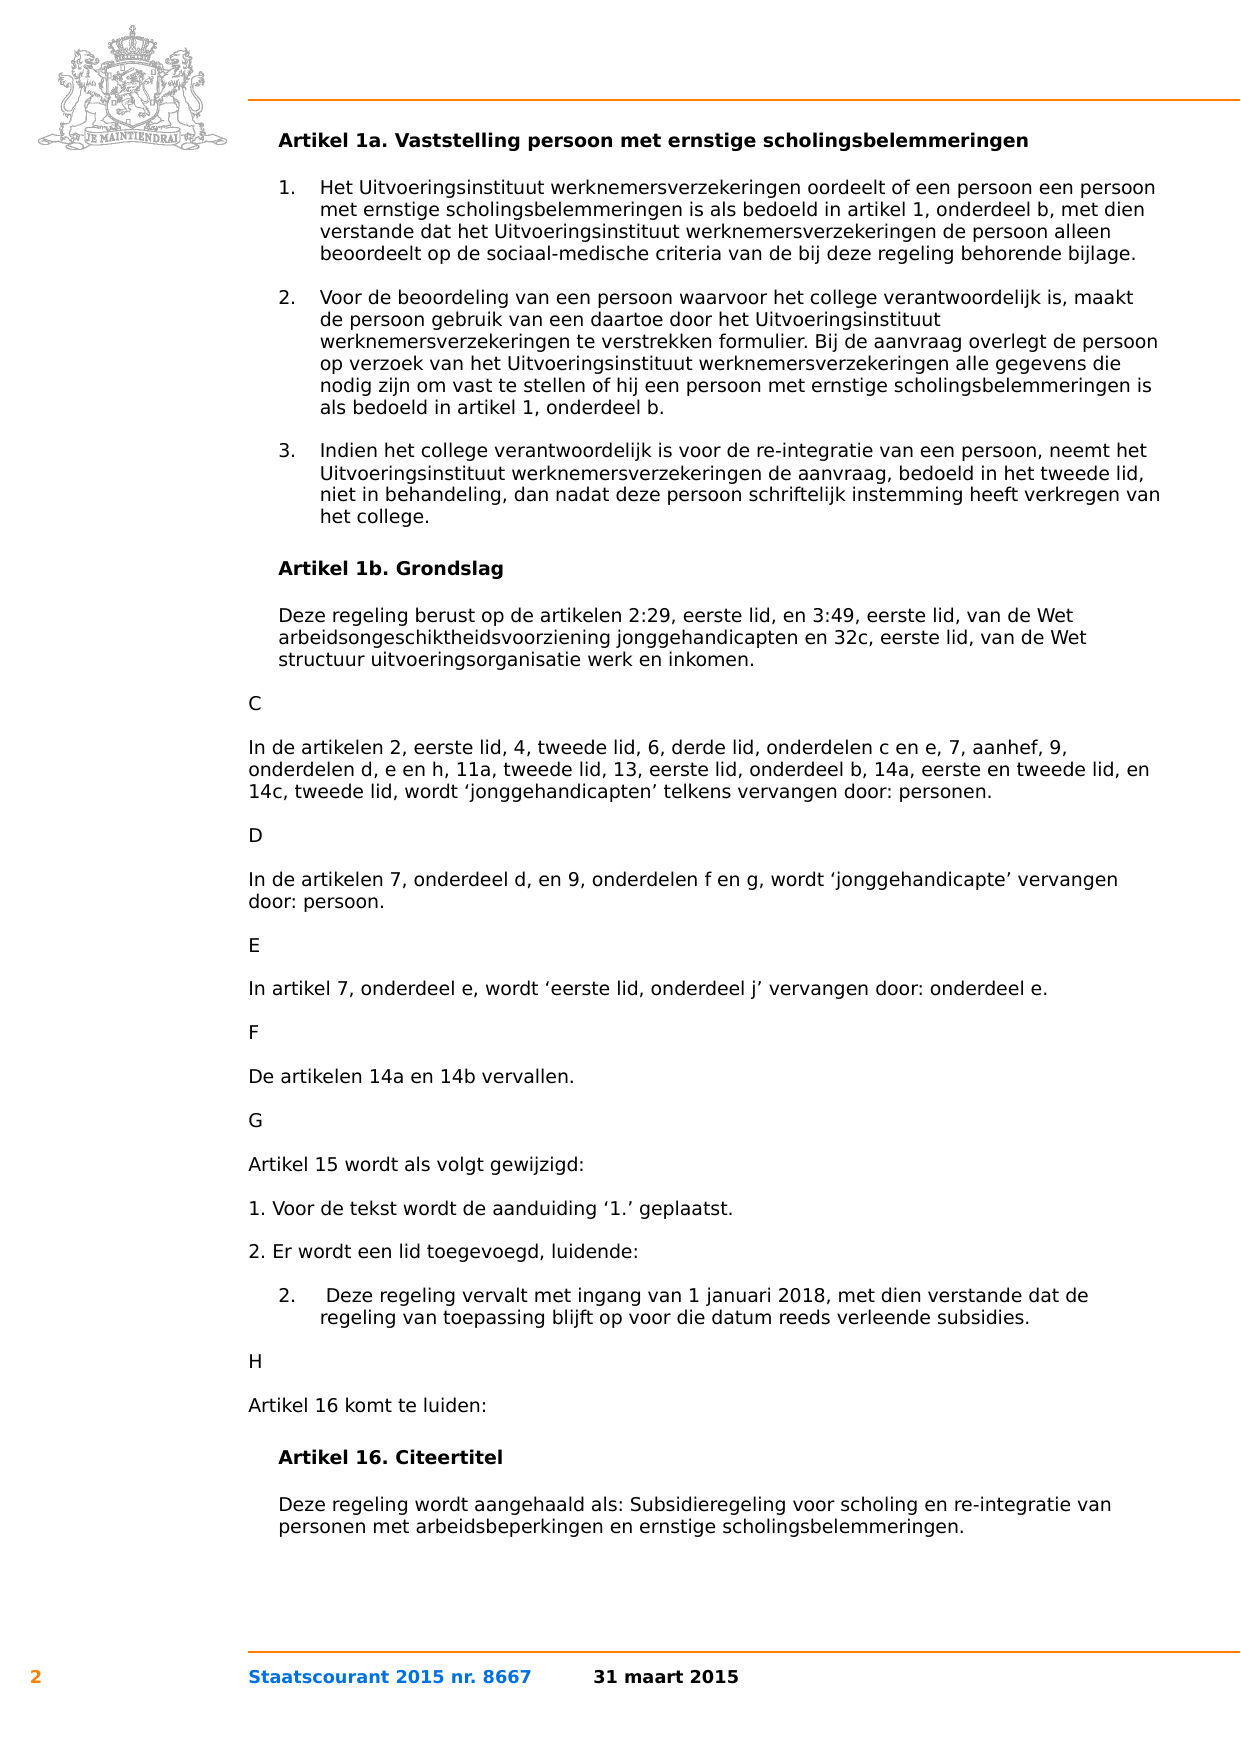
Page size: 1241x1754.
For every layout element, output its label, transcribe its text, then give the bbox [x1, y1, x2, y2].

text 1. Het Uitvoeringsinstituut werknemersverzekeringen oordeelt of een persoon een persoon met ernstige scholingsbelemmeringen is als bedoeld in artikel 1, onderdeel b, met dien verstande dat het Uitvoeringsinstituut werknemersverzekeringen de persoon alleen beoordeelt op de sociaal-medische criteria van de bij deze regeling behorende bijlage. [278, 177, 1163, 265]
text 1. Voor de tekst wordt de aanduiding ‘1.’ geplaatst. [248, 1198, 1163, 1219]
picture [38, 25, 227, 150]
subtitle Artikel 1a. Vaststelling persoon met ernstige scholingsbelemmeringen [278, 130, 1163, 152]
text 2. Er wordt een lid toegevoegd, luidende: [248, 1241, 1163, 1263]
text De artikelen 14a en 14b vervallen. [248, 1066, 1163, 1088]
text F [248, 1022, 1163, 1044]
text 2. Voor de beoordeling van een persoon waarvoor het college verantwoordelijk is, maakt de persoon gebruik van een daartoe door het Uitvoeringsinstituut werknemersverzekeringen te verstrekken formulier. Bij de aanvraag overlegt de persoon op verzoek van het Uitvoeringsinstituut werknemersverzekeringen alle gegevens die nodig zijn om vast te stellen of hij een persoon met ernstige scholingsbelemmeringen is als bedoeld in artikel 1, onderdeel b. [278, 287, 1163, 418]
text H [248, 1351, 1163, 1373]
text Artikel 15 wordt als volgt gewijzigd: [248, 1154, 1163, 1176]
text 3. Indien het college verantwoordelijk is voor de re-integratie van een persoon, neemt het Uitvoeringsinstituut werknemersverzekeringen de aanvraag, bedoeld in het tweede lid, niet in behandeling, dan nadat deze persoon schriftelijk instemming heeft verkregen van het college. [278, 440, 1163, 528]
text 2. Deze regeling vervalt met ingang van 1 januari 2018, met dien verstande dat de regeling van toepassing blijft op voor die datum reeds verleende subsidies. [278, 1285, 1163, 1329]
text G [248, 1110, 1163, 1132]
text In de artikelen 7, onderdeel d, en 9, onderdelen f en g, wordt ‘jonggehandicapte’ vervangen door: persoon. [248, 869, 1163, 913]
text In artikel 7, onderdeel e, wordt ‘eerste lid, onderdeel j’ vervangen door: onderdeel e. [248, 978, 1163, 1000]
text In de artikelen 2, eerste lid, 4, tweede lid, 6, derde lid, onderdelen c en e, 7, aanhef, 9, onderdelen d, e en h, 11a, tweede lid, 13, eerste lid, onderdeel b, 14a, eerste en tweede lid, en 14c, tweede lid, wordt ‘jonggehandicapten’ telkens vervangen door: personen. [248, 737, 1163, 803]
text Deze regeling wordt aangehaald als: Subsidieregeling voor scholing en re-integratie van personen met arbeidsbeperkingen en ernstige scholingsbelemmeringen. [278, 1494, 1163, 1538]
text E [248, 934, 1163, 956]
text C [248, 693, 1163, 715]
text Deze regeling berust op de artikelen 2:29, eerste lid, en 3:49, eerste lid, van de Wet arbeidsongeschiktheidsvoorziening jonggehandicapten en 32c, eerste lid, van de Wet structuur uitvoeringsorganisatie werk en inkomen. [278, 605, 1163, 671]
subtitle Artikel 16. Citeertitel [278, 1447, 1163, 1469]
text Artikel 16 komt te luiden: [248, 1395, 1163, 1417]
subtitle Artikel 1b. Grondslag [278, 558, 1163, 580]
text D [248, 825, 1163, 847]
